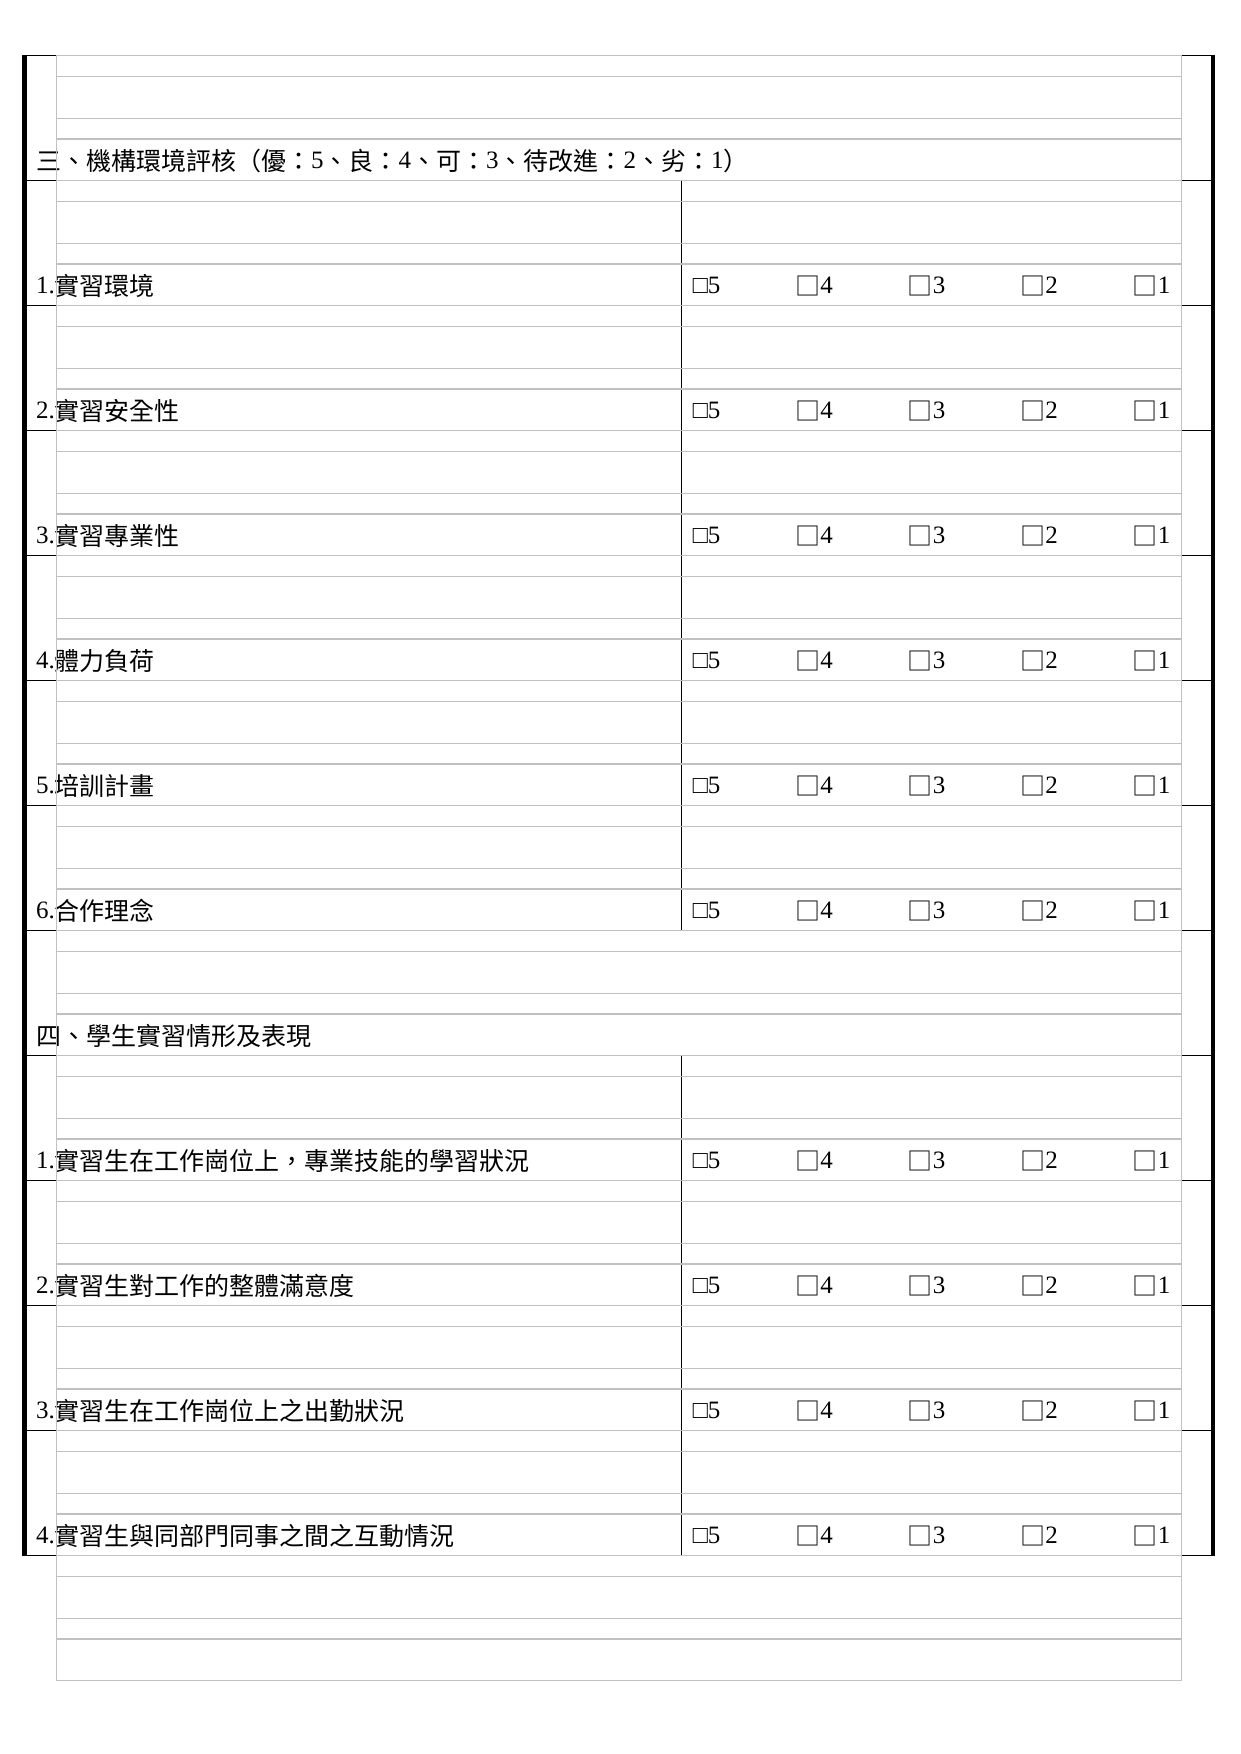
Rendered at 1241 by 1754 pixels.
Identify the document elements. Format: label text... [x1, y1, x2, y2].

table_cell 四、學生實習情形及表現 [57, 952, 1181, 993]
table_cell [57, 1431, 681, 1451]
table_cell 三、機構環境評核（優：5、良：4、可：3、待改進：2、劣：1） [57, 119, 1181, 138]
table_cell [1182, 1181, 1211, 1305]
table_cell [682, 702, 1181, 743]
table_cell 5. [27, 681, 56, 805]
table_cell [57, 744, 681, 763]
table_cell [57, 869, 681, 888]
table_cell [682, 1181, 1181, 1201]
table_cell 三、機構環境評核（優：5、良：4、可：3、待改進：2、劣：1） [1182, 56, 1211, 180]
table_cell 三、機構環境評核（優：5、良：4、可：3、待改進：2、劣：1） [57, 77, 1181, 118]
table_cell [682, 1494, 1181, 1513]
table_cell [682, 202, 1181, 243]
table_cell 4. [27, 556, 56, 680]
table_cell [57, 1181, 681, 1201]
table_cell 四、學生實習情形及表現 [40, 1028, 56, 1042]
table_cell 三、機構環境評核（優：5、良：4、可：3、待改進：2、劣：1） [57, 140, 1181, 180]
table_cell [682, 1244, 1181, 1263]
table_cell [57, 1056, 681, 1076]
table_cell [682, 1056, 1181, 1076]
table_cell 3. [27, 431, 56, 555]
table_cell □5 □4 □3 □2 □1 [682, 1265, 1181, 1305]
table_cell [57, 702, 681, 743]
table_cell [682, 1369, 1181, 1388]
table_cell [682, 744, 1181, 763]
table_cell [682, 1431, 1181, 1451]
table_cell [682, 619, 1181, 638]
table_cell 1. [27, 1056, 56, 1180]
table_cell [57, 244, 681, 263]
table_cell [57, 1369, 681, 1388]
table_cell 體力負荷 [57, 640, 681, 680]
table_cell [1182, 1306, 1211, 1430]
table_cell □5 □4 □3 □2 □1 [682, 265, 1181, 305]
table_cell [57, 1202, 681, 1243]
table_cell [1182, 556, 1211, 680]
table_cell 培訓計畫 [57, 765, 681, 805]
table_cell □5 □4 □3 □2 □1 [682, 515, 1181, 555]
table_cell [57, 1077, 681, 1118]
table_cell [57, 431, 681, 451]
table_cell [57, 827, 681, 868]
table_cell [682, 327, 1181, 368]
table_cell [57, 369, 681, 388]
table_cell [57, 327, 681, 368]
table_cell 四、學生實習情形及表現 [57, 1015, 1181, 1055]
table_cell [682, 1452, 1181, 1493]
table_cell [57, 1494, 681, 1513]
table_cell [682, 181, 1181, 201]
table_cell □5 □4 □3 □2 □1 [682, 640, 1181, 680]
table_cell [57, 1244, 681, 1263]
table_cell 四、學生實習情形及表現 [1182, 931, 1211, 1055]
table_cell 3. [27, 1306, 56, 1430]
table_cell 2. [27, 1181, 56, 1305]
table_cell □5 □4 □3 □2 □1 [682, 1390, 1181, 1430]
table_cell 2. [27, 306, 56, 430]
table_cell [682, 1327, 1181, 1368]
table_cell [57, 494, 681, 513]
table_cell 四、學生實習情形及表現 [27, 931, 56, 1055]
table_cell 1. [27, 181, 56, 305]
table_cell 合作理念 [57, 890, 681, 930]
table_cell [1182, 181, 1211, 305]
table_cell [682, 827, 1181, 868]
table_cell [57, 202, 681, 243]
table_cell 實習生與同部門同事之間之互動情況 [57, 1515, 681, 1555]
table_cell 實習生對工作的整體滿意度 [57, 1265, 681, 1305]
table_cell [1182, 1431, 1211, 1555]
table_cell 四、學生實習情形及表現 [57, 931, 1181, 951]
table_cell [57, 452, 681, 493]
table_cell 實習環境 [57, 265, 681, 305]
table_cell [682, 306, 1181, 326]
table_cell [57, 1327, 681, 1368]
table_cell [57, 556, 681, 576]
table_cell [1182, 806, 1211, 930]
table_cell [57, 181, 681, 201]
table_cell [1182, 431, 1211, 555]
table_cell 實習專業性 [57, 515, 681, 555]
table_cell [57, 577, 681, 618]
table_cell [682, 1077, 1181, 1118]
table_cell [682, 1119, 1181, 1138]
table_cell [682, 244, 1181, 263]
table_cell 四、學生實習情形及表現 [57, 994, 1181, 1013]
table_cell [57, 1119, 681, 1138]
table_cell □5 □4 □3 □2 □1 [682, 890, 1181, 930]
table_cell [682, 452, 1181, 493]
table_cell 實習安全性 [57, 390, 681, 430]
table_cell [57, 681, 681, 701]
table_cell [57, 306, 681, 326]
table_cell [57, 1452, 681, 1493]
table_cell 4. [27, 1431, 56, 1555]
table_cell □5 □4 □3 □2 □1 [682, 1515, 1181, 1555]
table_cell [1182, 681, 1211, 805]
table_cell [1182, 1056, 1211, 1180]
table_cell [682, 869, 1181, 888]
table_cell [1182, 306, 1211, 430]
table_cell [682, 806, 1181, 826]
table_cell [682, 369, 1181, 388]
table_cell [682, 1202, 1181, 1243]
table_cell 三、機構環境評核（優：5、良：4、可：3、待改進：2、劣：1） [27, 56, 56, 180]
table_cell [57, 1306, 681, 1326]
table_cell [682, 681, 1181, 701]
table_cell [57, 619, 681, 638]
table_cell 6. [27, 806, 56, 930]
table_cell [682, 556, 1181, 576]
table_cell [682, 1306, 1181, 1326]
table_cell [682, 577, 1181, 618]
table_cell 三、機構環境評核（優：5、良：4、可：3、待改進：2、劣：1） [57, 56, 1181, 76]
table_cell □5 □4 □3 □2 □1 [682, 765, 1181, 805]
table_cell 實習生在工作崗位上之出勤狀況 [57, 1390, 681, 1430]
table_cell [682, 494, 1181, 513]
table_cell □5 □4 □3 □2 □1 [682, 1140, 1181, 1180]
table_cell □5 □4 □3 □2 □1 [682, 390, 1181, 430]
table_cell 實習生在工作崗位上，專業技能的學習狀況 [57, 1140, 681, 1180]
table_cell [682, 431, 1181, 451]
table_cell [57, 806, 681, 826]
